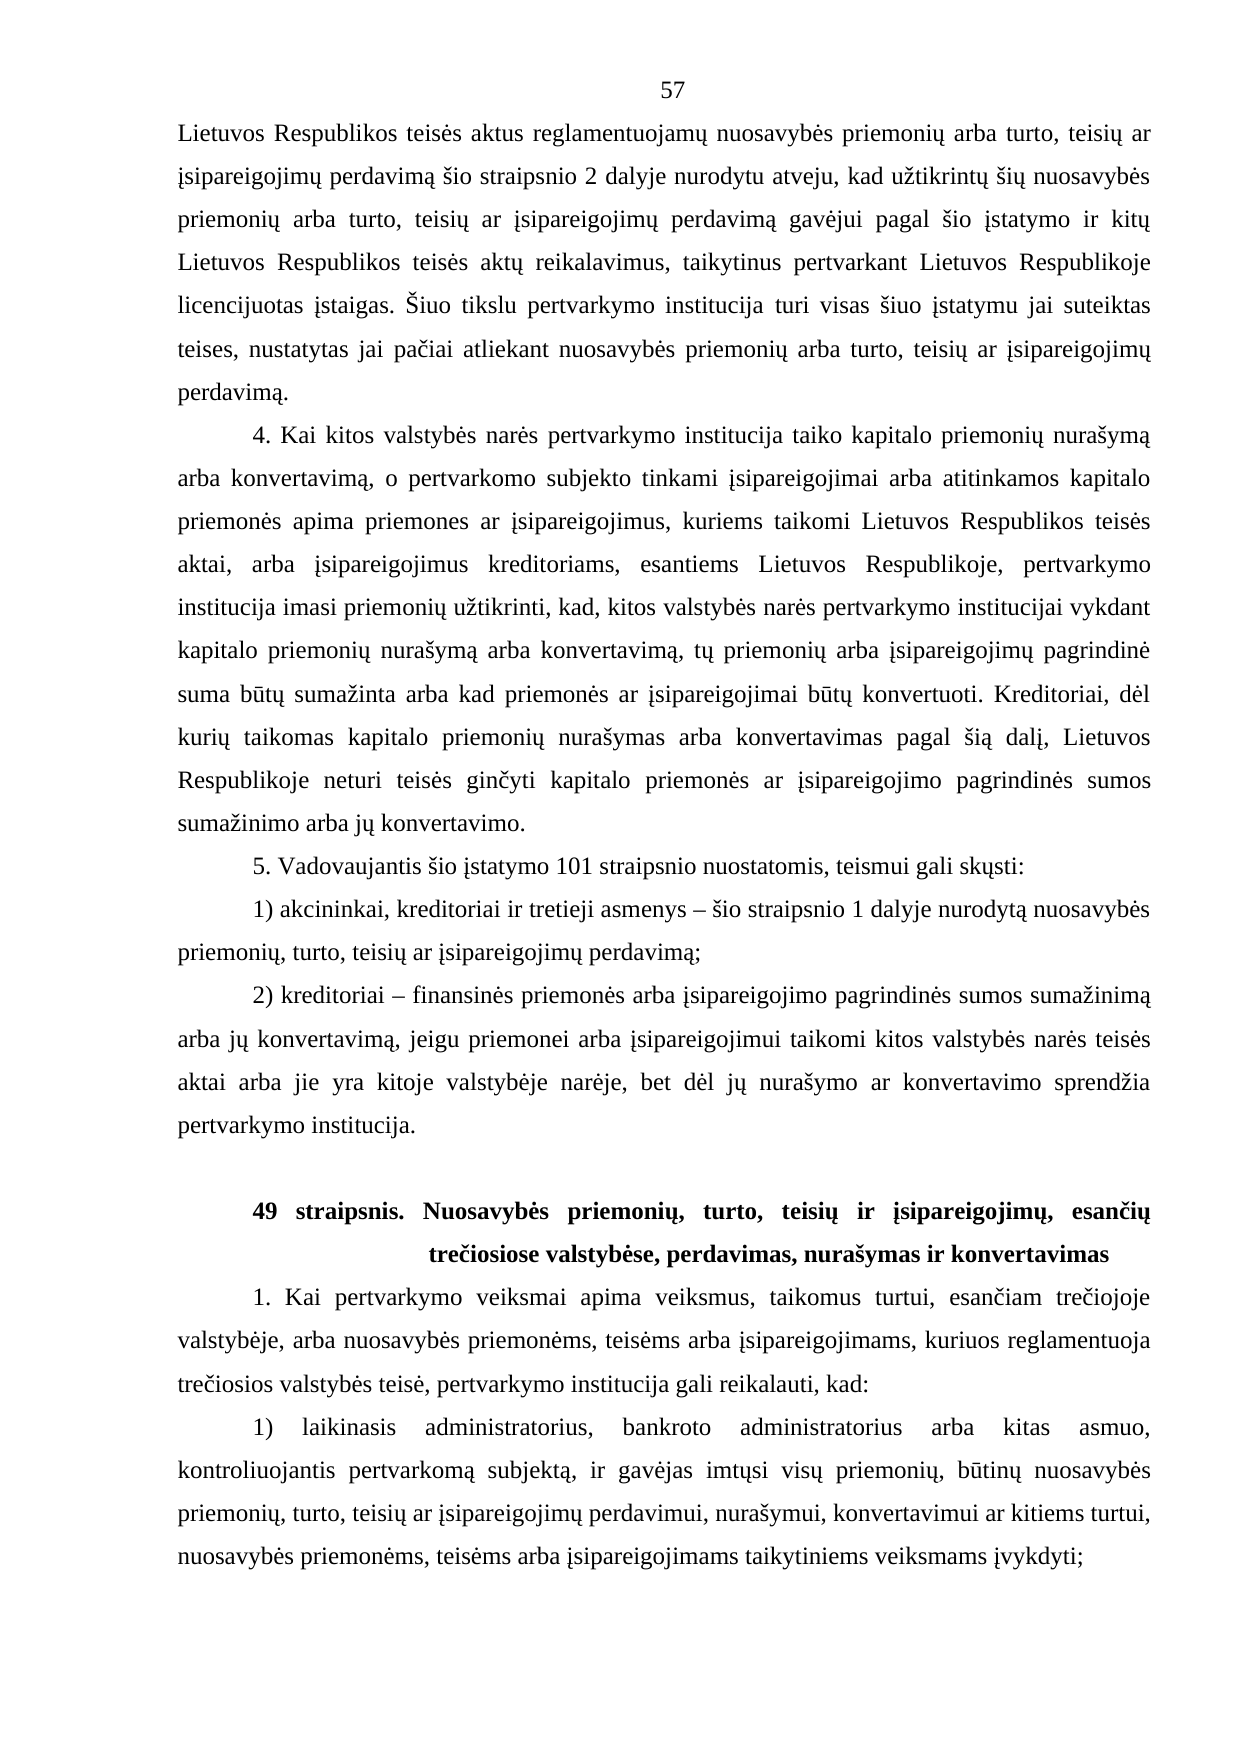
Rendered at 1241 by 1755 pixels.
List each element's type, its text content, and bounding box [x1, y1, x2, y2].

text 5. Vadovaujantis šio įstatymo 101 straipsnio nuostatomis, teismui gali skųsti: [177, 851, 1152, 880]
text 1. Kai pertvarkymo veiksmai apima veiksmus, taikomus turtui, esančiam trečiojoje valstybėje, arba nuosavybės priemonėms, teisėms arba įsipareigojimams, kuriuos reglamentuoja trečiosios valstybės teisė, pertvarkymo institucija gali reikalauti, kad: [177, 1282, 1152, 1397]
text Lietuvos Respublikos teisės aktus reglamentuojamų nuosavybės priemonių arba turto, teisių ar įsipareigojimų perdavimą šio straipsnio 2 dalyje nurodytu atveju, kad užtikrintų šių nuosavybės priemonių arba turto, teisių ar įsipareigojimų perdavimą gavėjui pagal šio įstatymo ir kitų Lietuvos Respublikos teisės aktų reikalavimus, taikytinus pertvarkant Lietuvos Respublikoje licencijuotas įstaigas. Šiuo tikslu pertvarkymo institucija turi visas šiuo įstatymu jai suteiktas teises, nustatytas jai pačiai atliekant nuosavybės priemonių arba turto, teisių ar įsipareigojimų perdavimą. [177, 118, 1152, 406]
text 4. Kai kitos valstybės narės pertvarkymo institucija taiko kapitalo priemonių nurašymą arba konvertavimą, o pertvarkomo subjekto tinkami įsipareigojimai arba atitinkamos kapitalo priemonės apima priemones ar įsipareigojimus, kuriems taikomi Lietuvos Respublikos teisės aktai, arba įsipareigojimus kreditoriams, esantiems Lietuvos Respublikoje, pertvarkymo institucija imasi priemonių užtikrinti, kad, kitos valstybės narės pertvarkymo institucijai vykdant kapitalo priemonių nurašymą arba konvertavimą, tų priemonių arba įsipareigojimų pagrindinė suma būtų sumažinta arba kad priemonės ar įsipareigojimai būtų konvertuoti. Kreditoriai, dėl kurių taikomas kapitalo priemonių nurašymas arba konvertavimas pagal šią dalį, Lietuvos Respublikoje neturi teisės ginčyti kapitalo priemonės ar įsipareigojimo pagrindinės sumos sumažinimo arba jų konvertavimo. [177, 420, 1152, 837]
text 1) laikinasis administratorius, bankroto administratorius arba kitas asmuo, kontroliuojantis pertvarkomą subjektą, ir gavėjas imtųsi visų priemonių, būtinų nuosavybės priemonių, turto, teisių ar įsipareigojimų perdavimui, nurašymui, konvertavimui ar kitiems turtui, nuosavybės priemonėms, teisėms arba įsipareigojimams taikytiniems veiksmams įvykdyti; [177, 1412, 1152, 1570]
text 2) kreditoriai – finansinės priemonės arba įsipareigojimo pagrindinės sumos sumažinimą arba jų konvertavimą, jeigu priemonei arba įsipareigojimui taikomi kitos valstybės narės teisės aktai arba jie yra kitoje valstybėje narėje, bet dėl jų nurašymo ar konvertavimo sprendžia pertvarkymo institucija. [177, 981, 1152, 1139]
text 1) akcininkai, kreditoriai ir tretieji asmenys – šio straipsnio 1 dalyje nurodytą nuosavybės priemonių, turto, teisių ar įsipareigojimų perdavimą; [177, 894, 1152, 966]
text 49 straipsnis. Nuosavybės priemonių, turto, teisių ir įsipareigojimų, esančių trečiosiose valstybėse, perdavimas, nurašymas ir konvertavimas [252, 1196, 1152, 1268]
